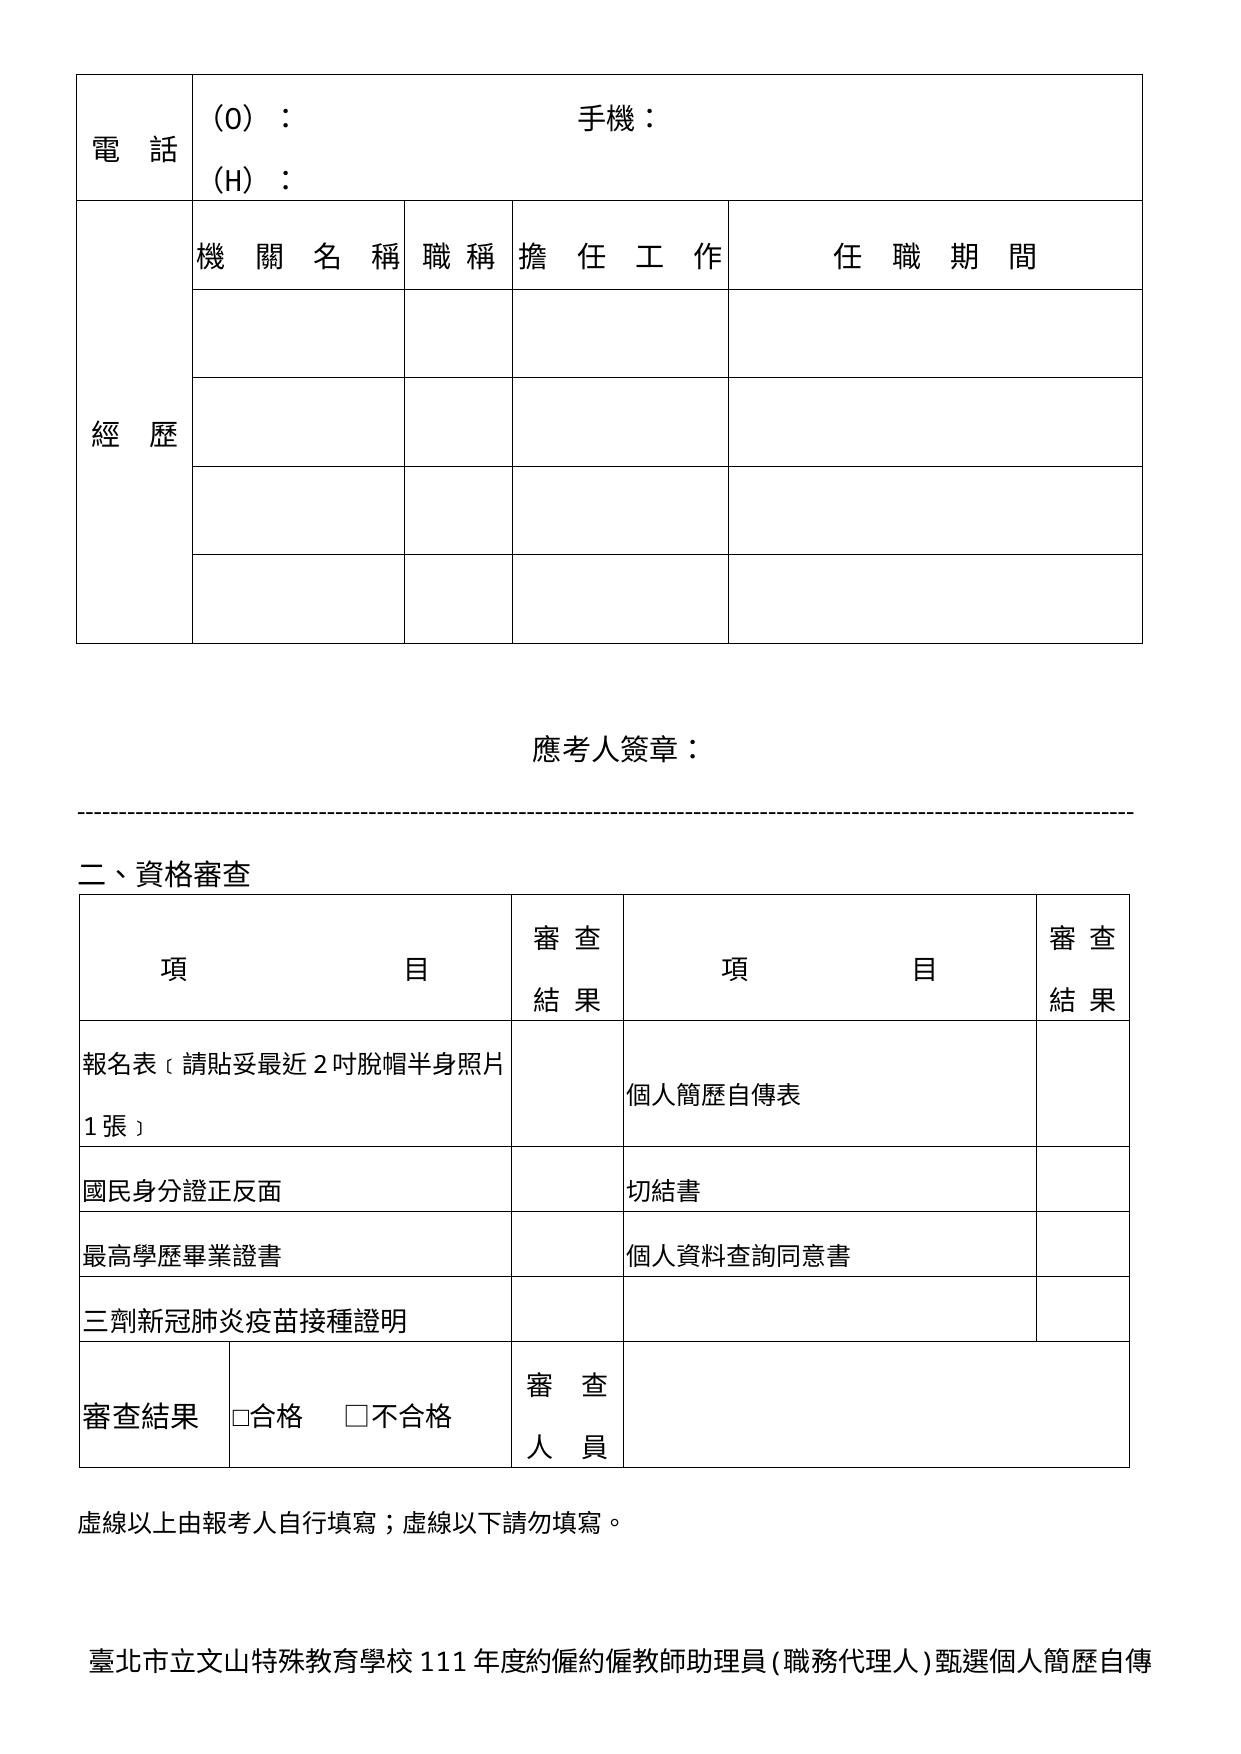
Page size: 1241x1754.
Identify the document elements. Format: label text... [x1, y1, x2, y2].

text 臺北市立文山特殊教育學校111年度約僱約僱教師助理員(職務代理人)甄選個人簡歷自傳 [77, 1618, 1163, 1680]
table_cell 最高學歷畢業證書 [80, 1212, 511, 1276]
table_cell [405, 467, 512, 554]
table_cell [729, 467, 1142, 554]
table_cell 審查結果 [80, 1342, 229, 1467]
table_cell 審 查 人 員 [512, 1342, 623, 1467]
text 二、資格審查 [77, 831, 1163, 894]
table_cell 三劑新冠肺炎疫苗接種證明 [80, 1277, 511, 1341]
table_cell [512, 1212, 623, 1276]
table_cell [1037, 1212, 1129, 1276]
table_cell [513, 290, 728, 377]
table_cell 個人資料查詢同意書 [624, 1212, 1036, 1276]
table_cell [729, 290, 1142, 377]
table_header 項 目 [624, 895, 1036, 1020]
table_cell [512, 1277, 623, 1341]
table_cell （O）： 手機： （H）： [193, 75, 1142, 200]
table_cell 經 歷 [77, 201, 192, 643]
table_cell [513, 378, 728, 466]
table_cell [513, 555, 728, 643]
table_header 審 查 結 果 [512, 895, 623, 1020]
table_cell 機 關 名 稱 [193, 201, 404, 288]
table_cell [729, 555, 1142, 643]
table_cell [405, 555, 512, 643]
table_cell 個人簡歷自傳表 [624, 1021, 1036, 1146]
table_cell 職 稱 [405, 201, 512, 288]
table_header 項 目 [80, 895, 511, 1020]
text 虛線以上由報考人自行填寫；虛線以下請勿填寫。 [77, 1480, 1163, 1543]
table_cell [193, 290, 404, 377]
table_cell 報名表﹝請貼妥最近2吋脫帽半身照片1張﹞ [80, 1021, 511, 1146]
table_cell 電 話 [77, 75, 192, 200]
table_cell [193, 467, 404, 554]
table_cell □合格 □不合格 [230, 1342, 511, 1467]
table_cell [405, 290, 512, 377]
table_cell [729, 378, 1142, 466]
table_cell [193, 555, 404, 643]
table_cell [513, 467, 728, 554]
table_cell 任 職 期 間 [729, 201, 1142, 288]
table_cell [512, 1021, 623, 1146]
table_cell [1037, 1147, 1129, 1211]
table_cell [624, 1277, 1036, 1341]
text ------------------------------------------------------------------------------------------------------------------------------- [77, 769, 1163, 831]
table_cell [1037, 1277, 1129, 1341]
table_cell [1037, 1021, 1129, 1146]
table_cell [624, 1342, 1129, 1467]
table_cell [405, 378, 512, 466]
table_cell [512, 1147, 623, 1211]
text 應考人簽章： [77, 706, 1163, 769]
table_header 審 查結 果 [1037, 895, 1129, 1020]
table_cell 切結書 [624, 1147, 1036, 1211]
table_cell 國民身分證正反面 [80, 1147, 511, 1211]
table_cell 擔 任 工 作 [513, 201, 728, 288]
table_cell [193, 378, 404, 466]
